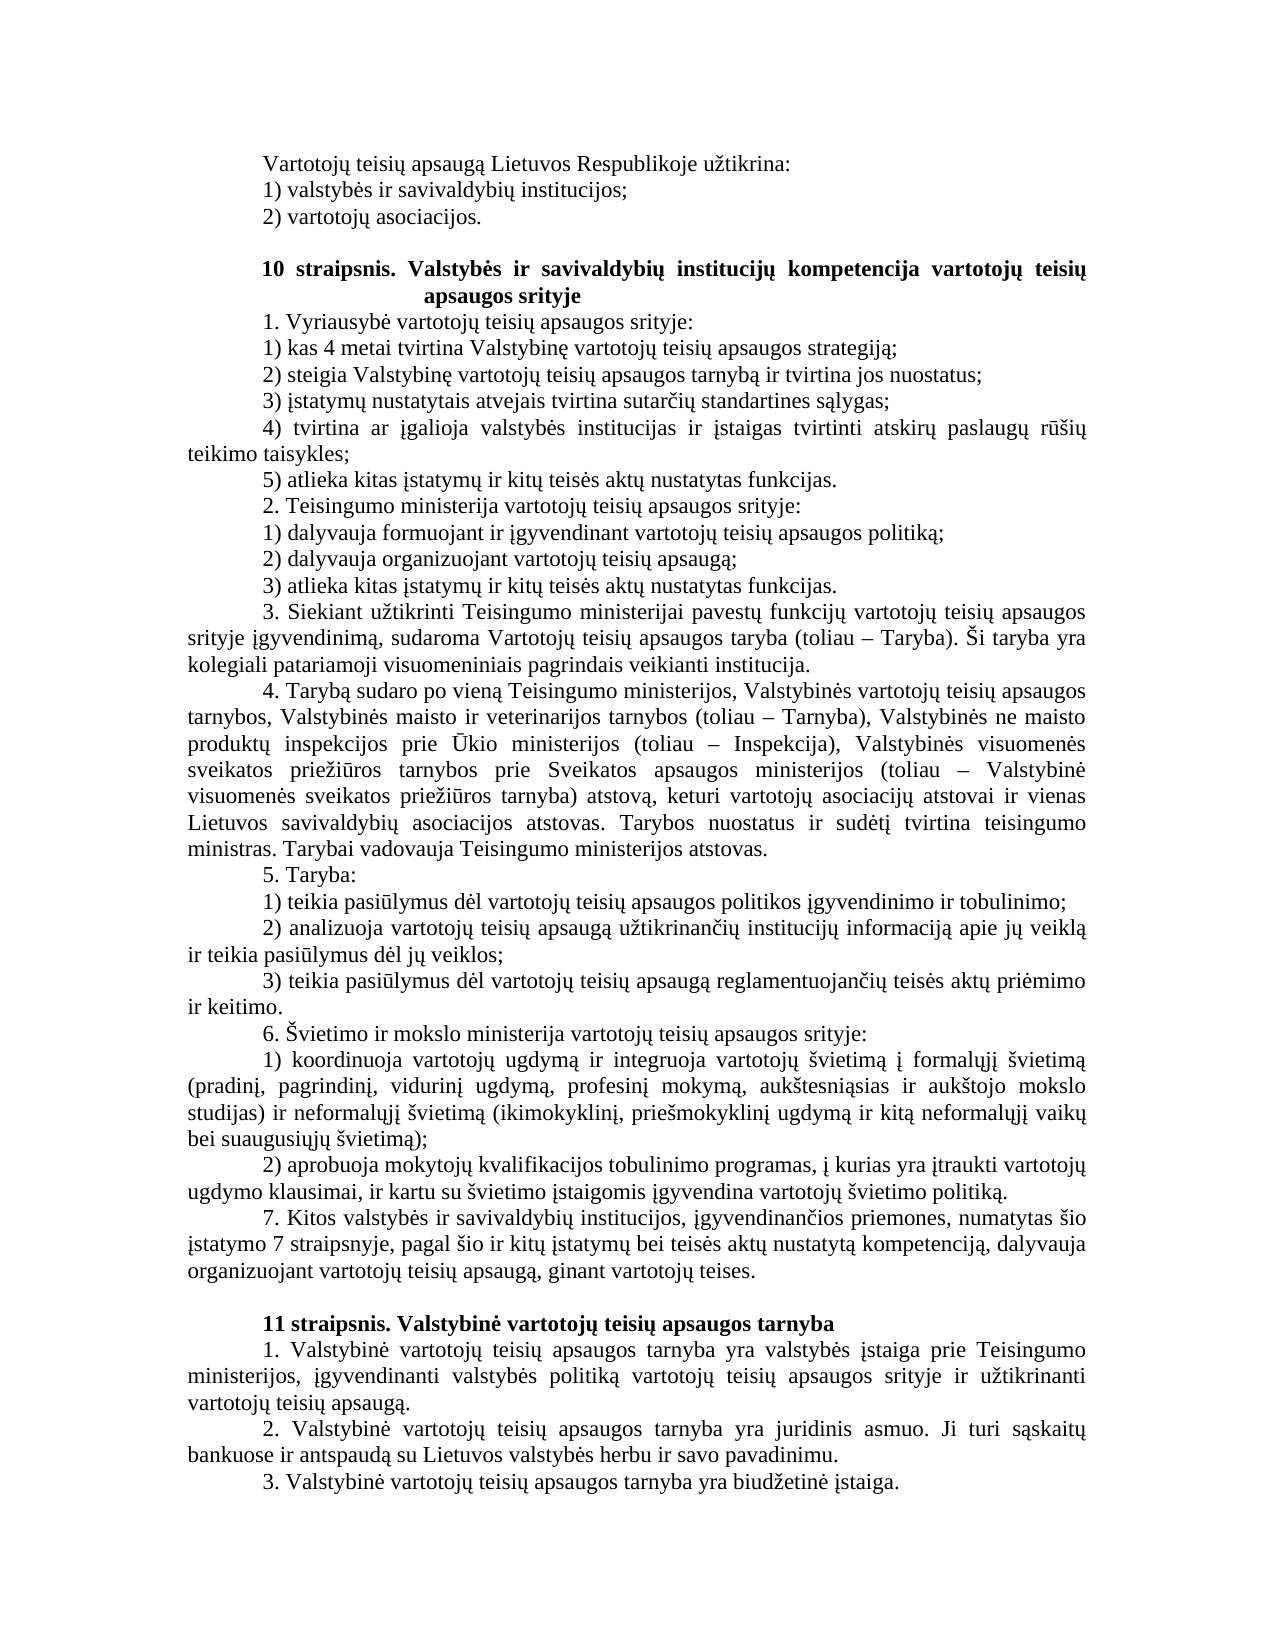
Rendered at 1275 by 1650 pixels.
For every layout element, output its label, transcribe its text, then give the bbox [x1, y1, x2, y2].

text 2) dalyvauja organizuojant vartotojų teisių apsaugą; [187, 545, 1087, 572]
text 7. Kitos valstybės ir savivaldybių institucijos, įgyvendinančios priemones, numatytas šio įstatymo 7 straipsnyje, pagal šio ir kitų įstatymų bei teisės aktų nustatytą kompetenciją, dalyvauja organizuojant vartotojų teisių apsaugą, ginant vartotojų teises. [187, 1204, 1087, 1283]
text 3. Siekiant užtikrinti Teisingumo ministerijai pavestų funkcijų vartotojų teisių apsaugos srityje įgyvendinimą, sudaroma Vartotojų teisių apsaugos taryba (toliau – Taryba). Ši taryba yra kolegiali patariamoji visuomeniniais pagrindais veikianti institucija. [187, 598, 1087, 677]
text 4) tvirtina ar įgalioja valstybės institucijas ir įstaigas tvirtinti atskirų paslaugų rūšių teikimo taisykles; [187, 413, 1087, 466]
text 3. Valstybinė vartotojų teisių apsaugos tarnyba yra biudžetinė įstaiga. [187, 1468, 1087, 1494]
text 2. Teisingumo ministerija vartotojų teisių apsaugos srityje: [187, 493, 1087, 519]
text 6. Švietimo ir mokslo ministerija vartotojų teisių apsaugos srityje: [187, 1020, 1087, 1046]
text 1) koordinuoja vartotojų ugdymą ir integruoja vartotojų švietimą į formalųjį švietimą (pradinį, pagrindinį, vidurinį ugdymą, profesinį mokymą, aukštesniąsias ir aukštojo mokslo studijas) ir neformalųjį švietimą (ikimokyklinį, priešmokyklinį ugdymą ir kitą neformalųjį vaikų bei suaugusiųjų švietimą); [187, 1046, 1087, 1151]
text 1) kas 4 metai tvirtina Valstybinę vartotojų teisių apsaugos strategiją; [187, 334, 1087, 361]
text 10 straipsnis. Valstybės ir savivaldybių institucijų kompetencija vartotojų teisių apsaugos srityje [261, 255, 1087, 308]
text 3) teikia pasiūlymus dėl vartotojų teisių apsaugą reglamentuojančių teisės aktų priėmimo ir keitimo. [187, 967, 1087, 1020]
text 1) valstybės ir savivaldybių institucijos; [187, 176, 1087, 203]
text 2) vartotojų asociacijos. [187, 203, 1087, 229]
text 2) aprobuoja mokytojų kvalifikacijos tobulinimo programas, į kurias yra įtraukti vartotojų ugdymo klausimai, ir kartu su švietimo įstaigomis įgyvendina vartotojų švietimo politiką. [187, 1151, 1087, 1204]
text 3) atlieka kitas įstatymų ir kitų teisės aktų nustatytas funkcijas. [187, 572, 1087, 598]
text 11 straipsnis. Valstybinė vartotojų teisių apsaugos tarnyba [187, 1309, 1087, 1336]
text 1. Valstybinė vartotojų teisių apsaugos tarnyba yra valstybės įstaiga prie Teisingumo ministerijos, įgyvendinanti valstybės politiką vartotojų teisių apsaugos srityje ir užtikrinanti vartotojų teisių apsaugą. [187, 1336, 1087, 1415]
text 2) steigia Valstybinę vartotojų teisių apsaugos tarnybą ir tvirtina jos nuostatus; [187, 361, 1087, 387]
text 5. Taryba: [187, 862, 1087, 888]
text 1) teikia pasiūlymus dėl vartotojų teisių apsaugos politikos įgyvendinimo ir tobulinimo; [187, 888, 1087, 914]
text 2. Valstybinė vartotojų teisių apsaugos tarnyba yra juridinis asmuo. Ji turi sąskaitų bankuose ir antspaudą su Lietuvos valstybės herbu ir savo pavadinimu. [187, 1415, 1087, 1468]
text 5) atlieka kitas įstatymų ir kitų teisės aktų nustatytas funkcijas. [187, 466, 1087, 493]
text 2) analizuoja vartotojų teisių apsaugą užtikrinančių institucijų informaciją apie jų veiklą ir teikia pasiūlymus dėl jų veiklos; [187, 914, 1087, 967]
text 4. Tarybą sudaro po vieną Teisingumo ministerijos, Valstybinės vartotojų teisių apsaugos tarnybos, Valstybinės maisto ir veterinarijos tarnybos (toliau – Tarnyba), Valstybinės ne maisto produktų inspekcijos prie Ūkio ministerijos (toliau – Inspekcija), Valstybinės visuomenės sveikatos priežiūros tarnybos prie Sveikatos apsaugos ministerijos (toliau – Valstybinė visuomenės sveikatos priežiūros tarnyba) atstovą, keturi vartotojų asociacijų atstovai ir vienas Lietuvos savivaldybių asociacijos atstovas. Tarybos nuostatus ir sudėtį tvirtina teisingumo ministras. Tarybai vadovauja Teisingumo ministerijos atstovas. [187, 677, 1087, 862]
text 1) dalyvauja formuojant ir įgyvendinant vartotojų teisių apsaugos politiką; [187, 519, 1087, 545]
text Vartotojų teisių apsaugą Lietuvos Respublikoje užtikrina: [187, 150, 1087, 176]
text 1. Vyriausybė vartotojų teisių apsaugos srityje: [187, 308, 1087, 334]
text 3) įstatymų nustatytais atvejais tvirtina sutarčių standartines sąlygas; [187, 387, 1087, 413]
